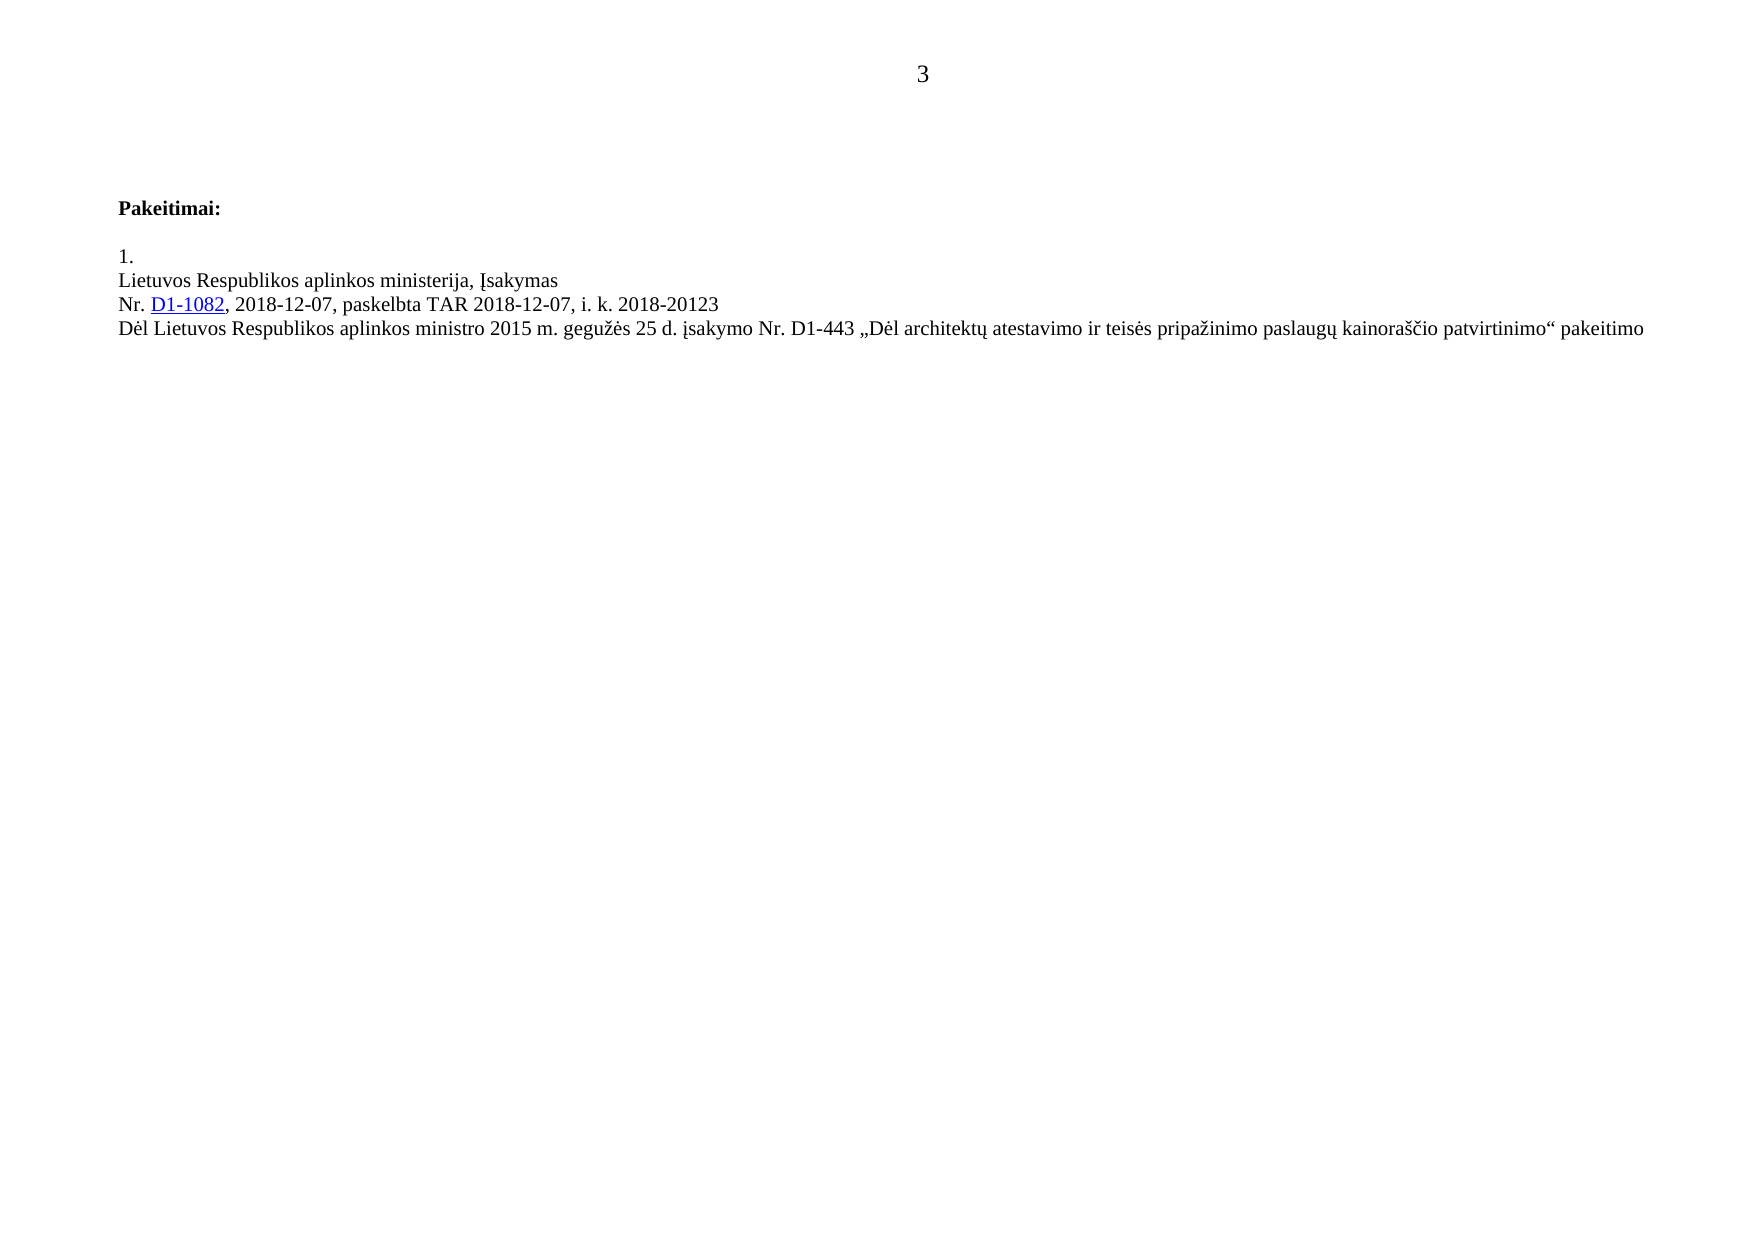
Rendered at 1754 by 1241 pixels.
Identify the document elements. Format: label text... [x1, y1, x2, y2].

text Nr. D1-1082, 2018-12-07, paskelbta TAR 2018-12-07, i. k. 2018-20123 [118, 292, 1728, 316]
text Pakeitimai: [118, 196, 1728, 220]
text Lietuvos Respublikos aplinkos ministerija, Įsakymas [118, 268, 1728, 292]
text Dėl Lietuvos Respublikos aplinkos ministro 2015 m. gegužės 25 d. įsakymo Nr. D1-443 „Dėl architektų atestavimo ir teisės pripažinimo paslaugų kainoraščio patvirtinimo“ pakeitimo [118, 316, 1728, 340]
text 1. [118, 244, 1728, 268]
